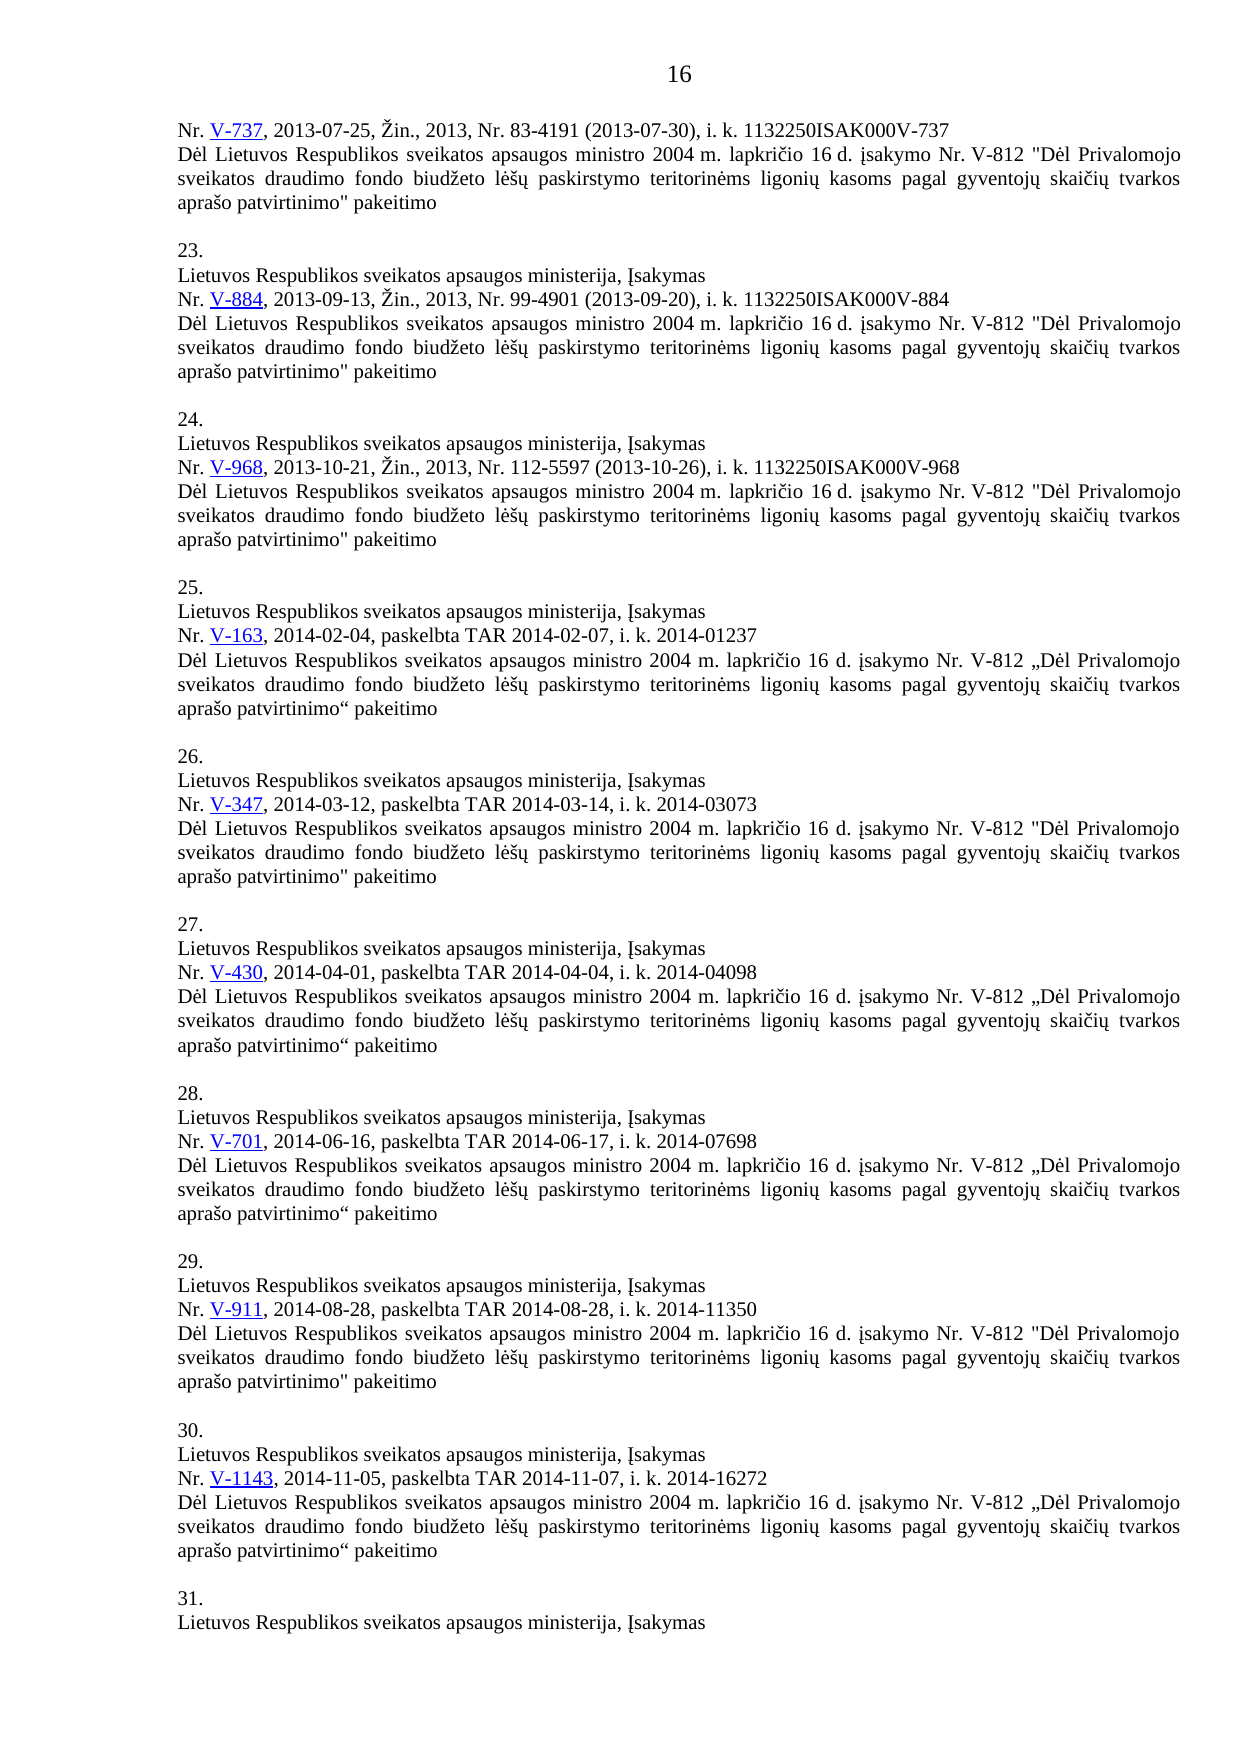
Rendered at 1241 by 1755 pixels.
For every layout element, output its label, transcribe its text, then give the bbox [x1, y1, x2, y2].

text Dėl Lietuvos Respublikos sveikatos apsaugos ministro 2004 m. lapkričio 16 d. įsakymo Nr. V-812 "Dėl Privalomojo sveikatos draudimo fondo biudžeto lėšų paskirstymo teritorinėms ligonių kasoms pagal gyventojų skaičių tvarkos aprašo patvirtinimo" pakeitimo [177, 311, 1181, 383]
text 23. [177, 238, 1181, 262]
text Nr. V-1143, 2014-11-05, paskelbta TAR 2014-11-07, i. k. 2014-16272 [177, 1466, 1181, 1490]
text Nr. V-884, 2013-09-13, Žin., 2013, Nr. 99-4901 (2013-09-20), i. k. 1132250ISAK000V-884 [177, 287, 1181, 311]
text 29. [177, 1249, 1181, 1273]
text Nr. V-911, 2014-08-28, paskelbta TAR 2014-08-28, i. k. 2014-11350 [177, 1297, 1181, 1321]
text 31. [177, 1586, 1181, 1610]
text Lietuvos Respublikos sveikatos apsaugos ministerija, Įsakymas [177, 1442, 1181, 1466]
text Dėl Lietuvos Respublikos sveikatos apsaugos ministro 2004 m. lapkričio 16 d. įsakymo Nr. V-812 „Dėl Privalomojo sveikatos draudimo fondo biudžeto lėšų paskirstymo teritorinėms ligonių kasoms pagal gyventojų skaičių tvarkos aprašo patvirtinimo“ pakeitimo [177, 1490, 1181, 1562]
text Nr. V-347, 2014-03-12, paskelbta TAR 2014-03-14, i. k. 2014-03073 [177, 792, 1181, 816]
text Dėl Lietuvos Respublikos sveikatos apsaugos ministro 2004 m. lapkričio 16 d. įsakymo Nr. V-812 "Dėl Privalomojo sveikatos draudimo fondo biudžeto lėšų paskirstymo teritorinėms ligonių kasoms pagal gyventojų skaičių tvarkos aprašo patvirtinimo" pakeitimo [177, 1321, 1181, 1393]
text Lietuvos Respublikos sveikatos apsaugos ministerija, Įsakymas [177, 431, 1181, 455]
text 24. [177, 407, 1181, 431]
text Dėl Lietuvos Respublikos sveikatos apsaugos ministro 2004 m. lapkričio 16 d. įsakymo Nr. V-812 "Dėl Privalomojo sveikatos draudimo fondo biudžeto lėšų paskirstymo teritorinėms ligonių kasoms pagal gyventojų skaičių tvarkos aprašo patvirtinimo" pakeitimo [177, 142, 1181, 214]
text Lietuvos Respublikos sveikatos apsaugos ministerija, Įsakymas [177, 768, 1181, 792]
text Nr. V-430, 2014-04-01, paskelbta TAR 2014-04-04, i. k. 2014-04098 [177, 960, 1181, 984]
text Nr. V-737, 2013-07-25, Žin., 2013, Nr. 83-4191 (2013-07-30), i. k. 1132250ISAK000V-737 [177, 118, 1181, 142]
text Nr. V-163, 2014-02-04, paskelbta TAR 2014-02-07, i. k. 2014-01237 [177, 623, 1181, 647]
text Dėl Lietuvos Respublikos sveikatos apsaugos ministro 2004 m. lapkričio 16 d. įsakymo Nr. V-812 „Dėl Privalomojo sveikatos draudimo fondo biudžeto lėšų paskirstymo teritorinėms ligonių kasoms pagal gyventojų skaičių tvarkos aprašo patvirtinimo“ pakeitimo [177, 1153, 1181, 1225]
text 30. [177, 1417, 1181, 1442]
text Lietuvos Respublikos sveikatos apsaugos ministerija, Įsakymas [177, 1105, 1181, 1129]
text 27. [177, 912, 1181, 936]
text Lietuvos Respublikos sveikatos apsaugos ministerija, Įsakymas [177, 936, 1181, 960]
text 28. [177, 1081, 1181, 1105]
text Lietuvos Respublikos sveikatos apsaugos ministerija, Įsakymas [177, 1273, 1181, 1297]
text Dėl Lietuvos Respublikos sveikatos apsaugos ministro 2004 m. lapkričio 16 d. įsakymo Nr. V-812 „Dėl Privalomojo sveikatos draudimo fondo biudžeto lėšų paskirstymo teritorinėms ligonių kasoms pagal gyventojų skaičių tvarkos aprašo patvirtinimo“ pakeitimo [177, 647, 1181, 720]
text Dėl Lietuvos Respublikos sveikatos apsaugos ministro 2004 m. lapkričio 16 d. įsakymo Nr. V-812 "Dėl Privalomojo sveikatos draudimo fondo biudžeto lėšų paskirstymo teritorinėms ligonių kasoms pagal gyventojų skaičių tvarkos aprašo patvirtinimo" pakeitimo [177, 816, 1181, 888]
text Nr. V-968, 2013-10-21, Žin., 2013, Nr. 112-5597 (2013-10-26), i. k. 1132250ISAK000V-968 [177, 455, 1181, 479]
text Lietuvos Respublikos sveikatos apsaugos ministerija, Įsakymas [177, 1610, 1181, 1634]
text Lietuvos Respublikos sveikatos apsaugos ministerija, Įsakymas [177, 599, 1181, 623]
text Dėl Lietuvos Respublikos sveikatos apsaugos ministro 2004 m. lapkričio 16 d. įsakymo Nr. V-812 "Dėl Privalomojo sveikatos draudimo fondo biudžeto lėšų paskirstymo teritorinėms ligonių kasoms pagal gyventojų skaičių tvarkos aprašo patvirtinimo" pakeitimo [177, 479, 1181, 551]
text Lietuvos Respublikos sveikatos apsaugos ministerija, Įsakymas [177, 262, 1181, 287]
text 26. [177, 744, 1181, 768]
text Nr. V-701, 2014-06-16, paskelbta TAR 2014-06-17, i. k. 2014-07698 [177, 1129, 1181, 1153]
text 25. [177, 575, 1181, 599]
text Dėl Lietuvos Respublikos sveikatos apsaugos ministro 2004 m. lapkričio 16 d. įsakymo Nr. V-812 „Dėl Privalomojo sveikatos draudimo fondo biudžeto lėšų paskirstymo teritorinėms ligonių kasoms pagal gyventojų skaičių tvarkos aprašo patvirtinimo“ pakeitimo [177, 984, 1181, 1057]
